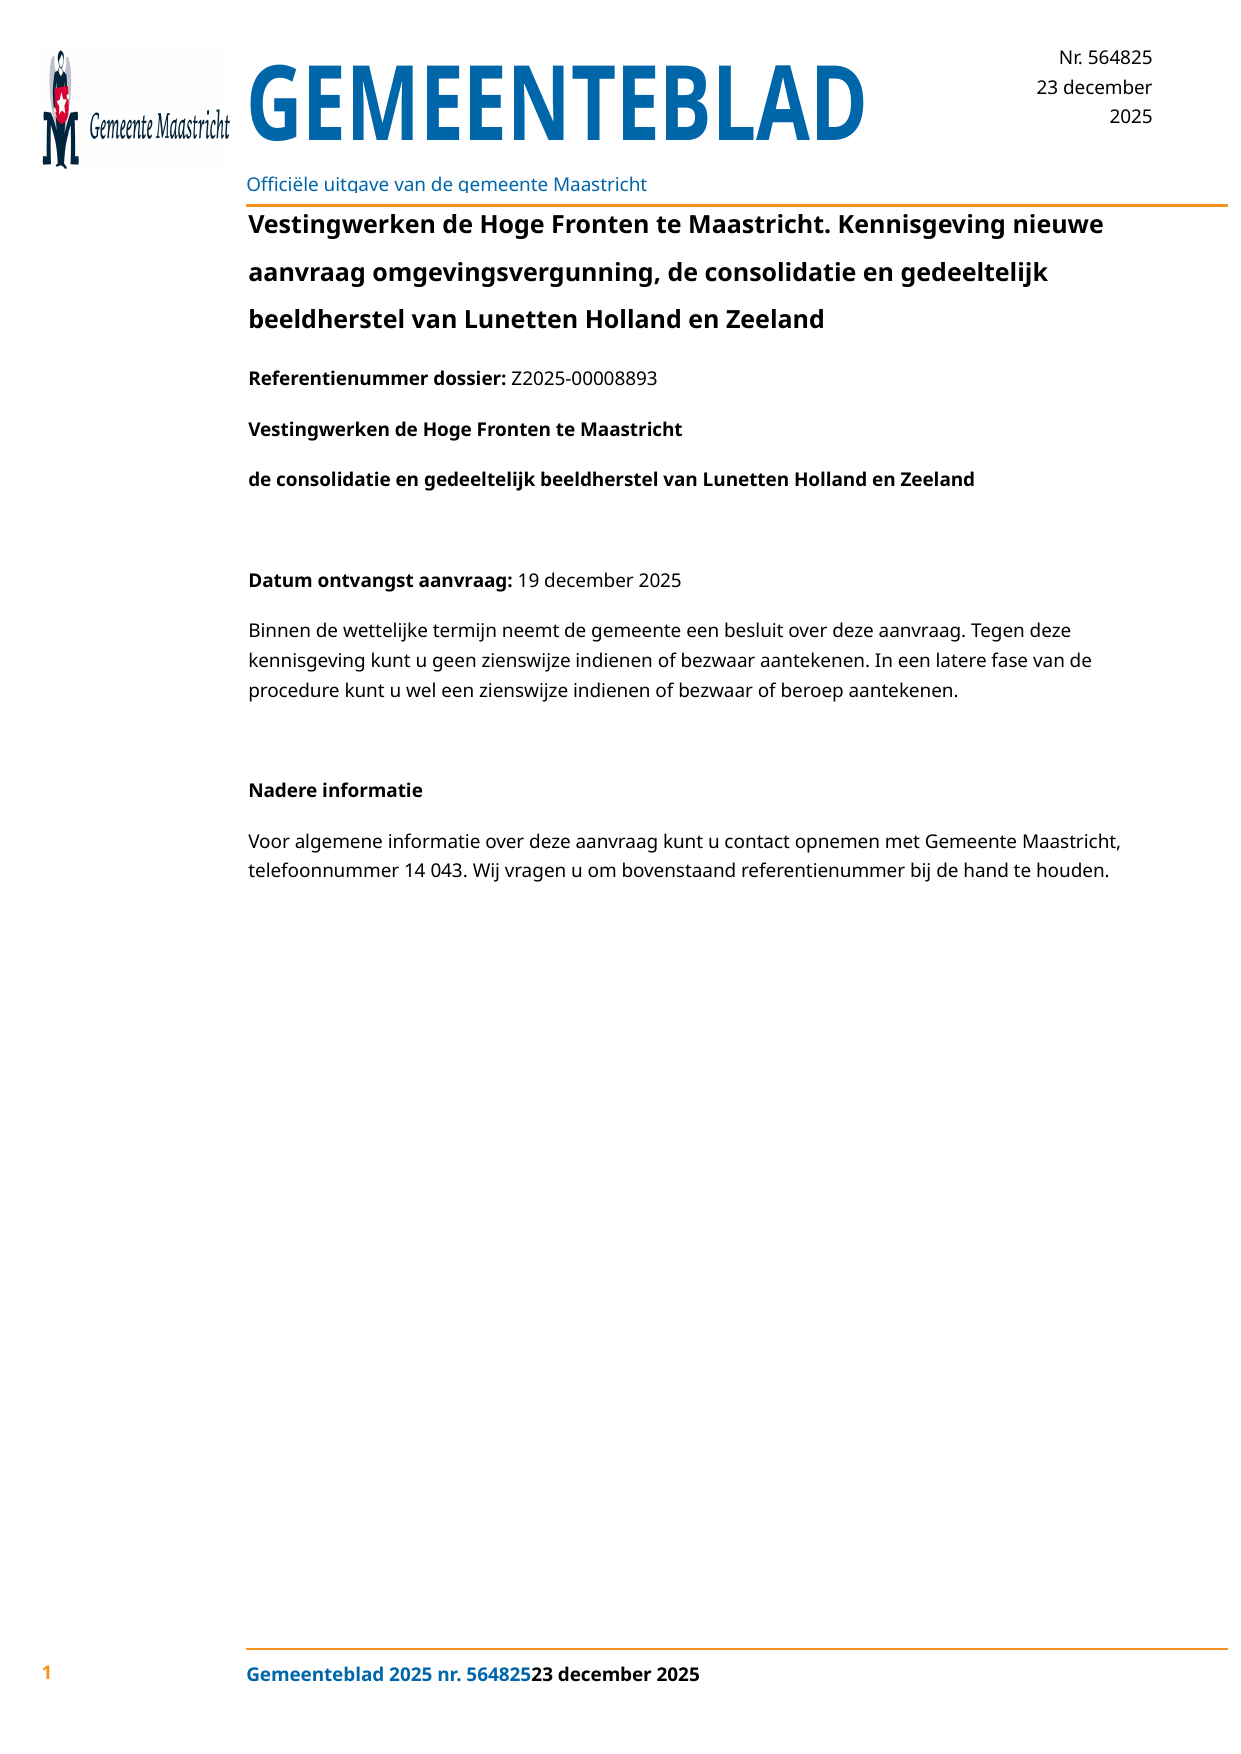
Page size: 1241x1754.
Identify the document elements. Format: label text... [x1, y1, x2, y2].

text Voor algemene informatie over deze aanvraag kunt u contact opnemen met Gemeente Maastricht, telefoonnummer 14 043. Wij vragen u om bovenstaand referentienummer bij de hand te houden. [248, 828, 1152, 883]
text Vestingwerken de Hoge Fronten te Maastricht [248, 416, 1152, 442]
text Nadere informatie [248, 778, 1152, 803]
text Binnen de wettelijke termijn neemt de gemeente een besluit over deze aanvraag. Tegen deze kennisgeving kunt u geen zienswijze indienen of bezwaar aantekenen. In een latere fase van de procedure kunt u wel een zienswijze indienen of bezwaar of beroep aantekenen. [248, 618, 1152, 702]
text Datum ontvangst aanvraag: 19 december 2025 [248, 567, 1152, 593]
text de consolidatie en gedeeltelijk beeldherstel van Lunetten Holland en Zeeland [248, 466, 1152, 492]
text Vestingwerken de Hoge Fronten te Maastricht. Kennisgeving nieuwe aanvraag omgevingsvergunning, de consolidatie en gedeeltelijk beeldherstel van Lunetten Holland en Zeeland [248, 207, 1152, 336]
text Referentienummer dossier: Z2025-00008893 [248, 366, 1152, 391]
picture [41, 47, 231, 172]
